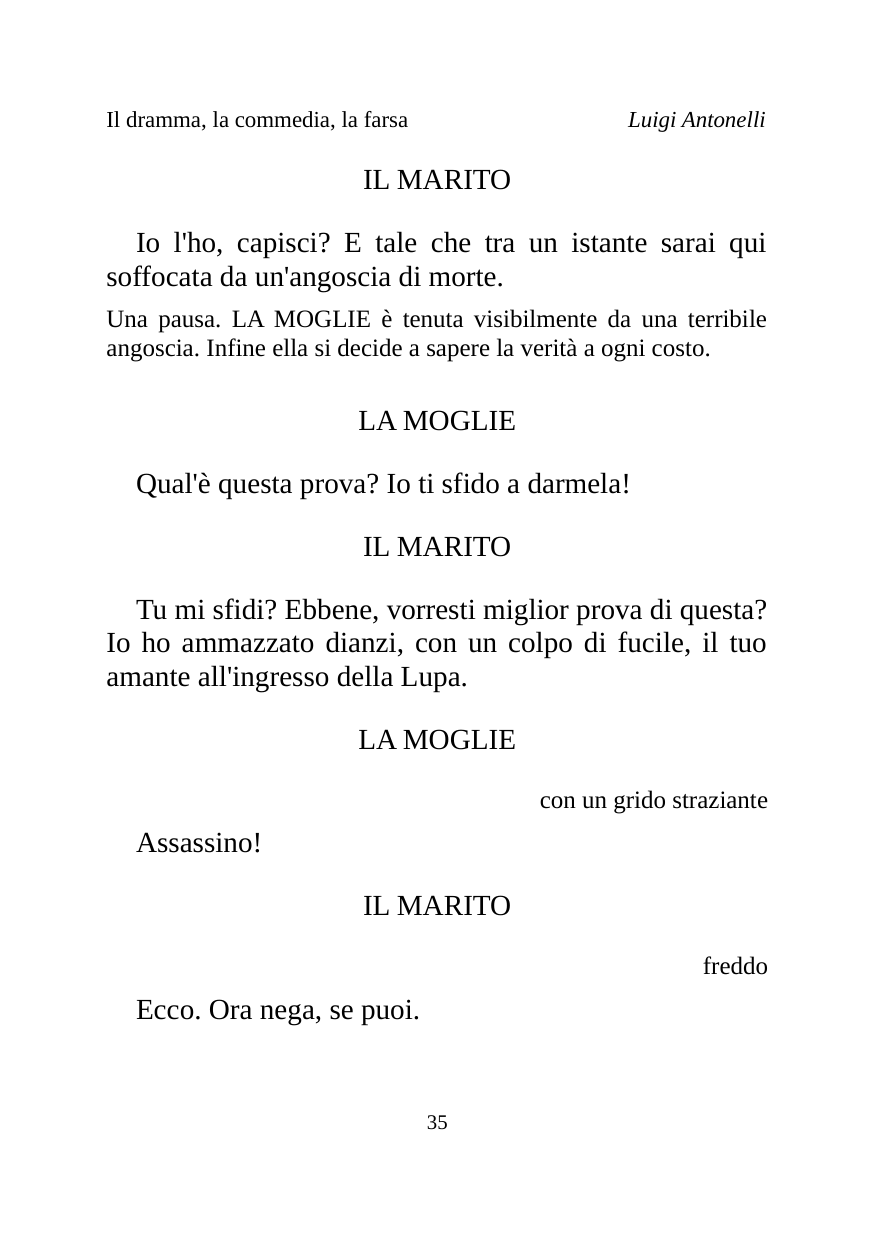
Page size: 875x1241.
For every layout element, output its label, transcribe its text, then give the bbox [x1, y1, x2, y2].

text LA MOGLIE [106, 403, 768, 436]
text IL MARITO [106, 162, 768, 196]
text Io l'ho, capisci? E tale che tra un istante sarai qui soffocata da un'angoscia di morte. [106, 225, 768, 292]
text Assassino! [106, 825, 768, 859]
text freddo [431, 951, 768, 980]
text IL MARITO [106, 529, 768, 562]
text LA MOGLIE [106, 722, 768, 755]
text con un grido straziante [431, 785, 768, 814]
text Una pausa. LA MOGLIE è tenuta visibilmente da una terribile angoscia. Infine ella si decide a sapere la verità a ogni costo. [106, 304, 768, 361]
text IL MARITO [106, 888, 768, 922]
text Tu mi sfidi? Ebbene, vorresti miglior prova di questa? Io ho ammazzato dianzi, con un colpo di fucile, il tuo amante all'ingresso della Lupa. [106, 592, 768, 692]
text Qual'è questa prova? Io ti sfido a darmela! [106, 466, 768, 499]
text Ecco. Ora nega, se puoi. [106, 992, 768, 1026]
